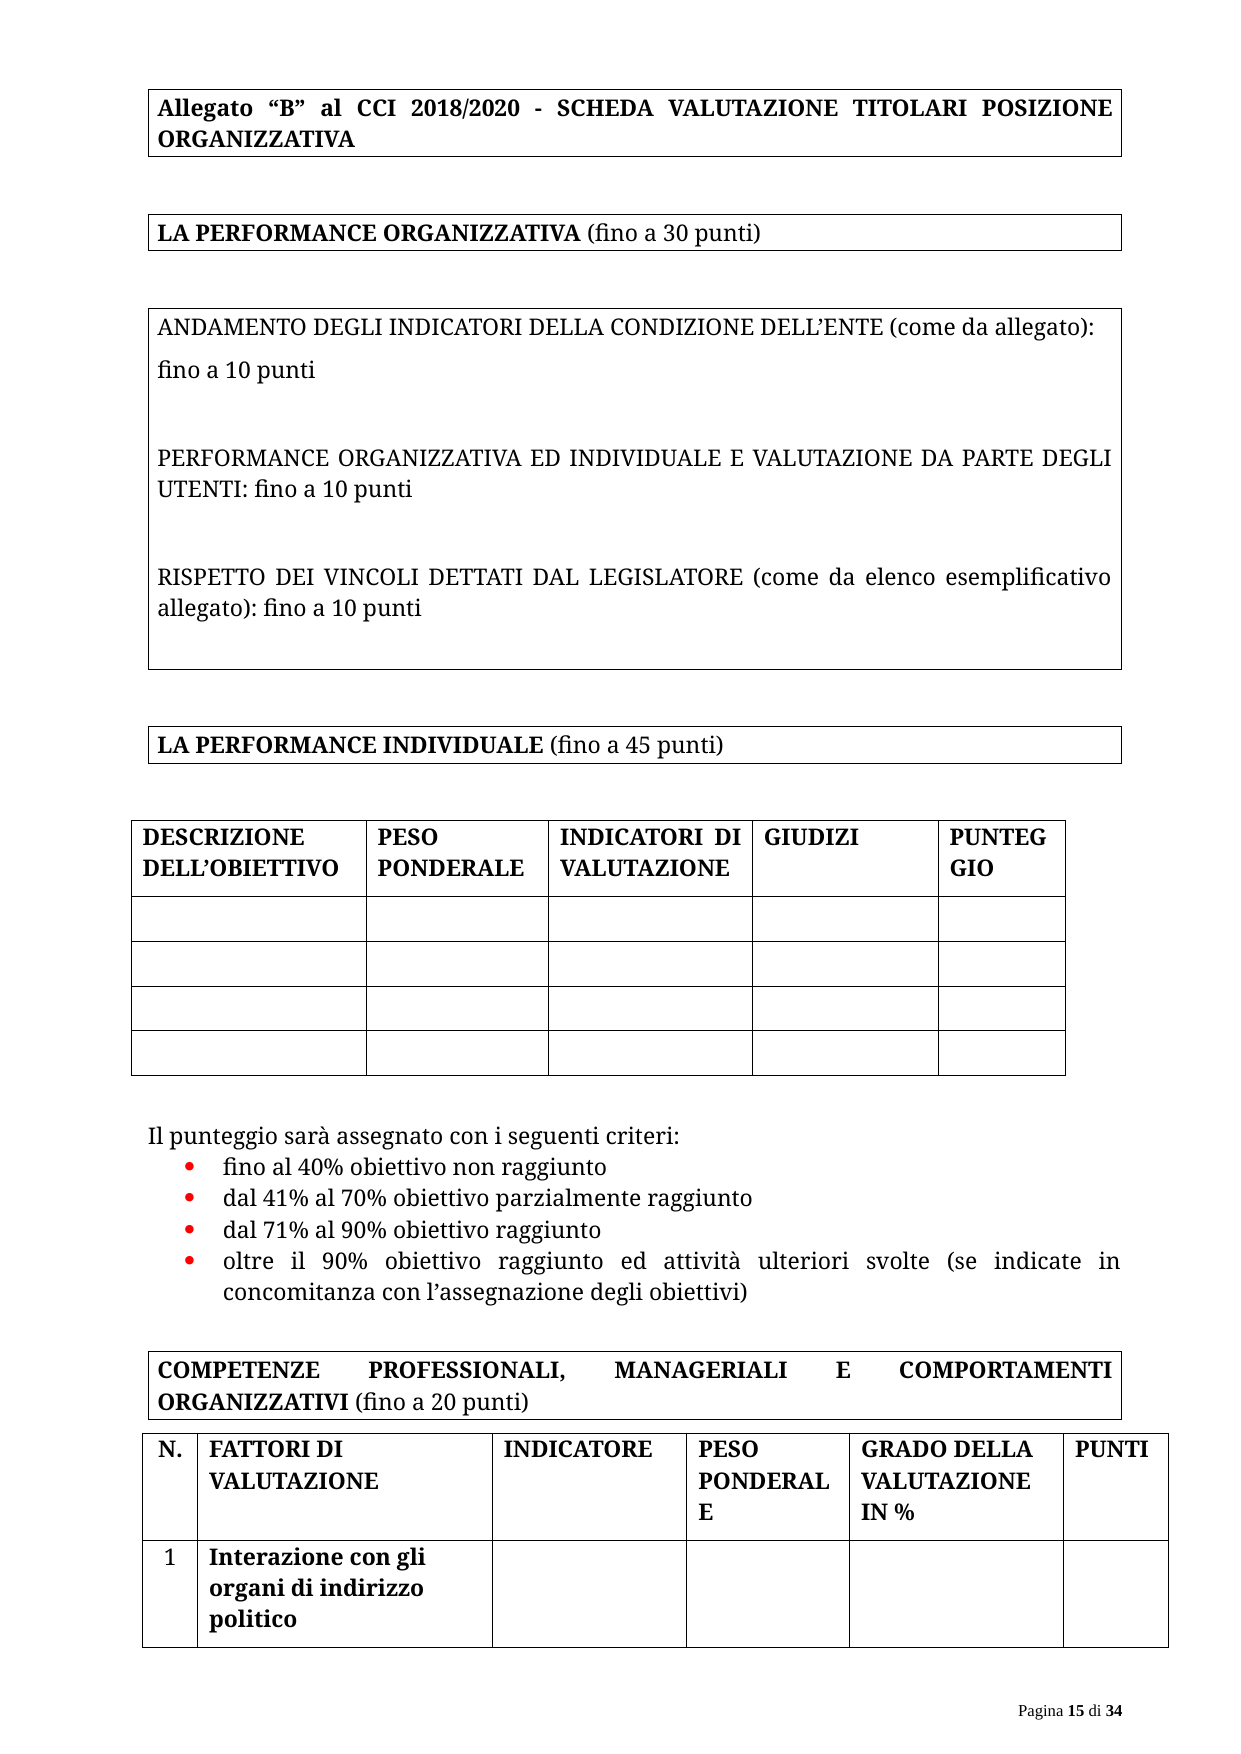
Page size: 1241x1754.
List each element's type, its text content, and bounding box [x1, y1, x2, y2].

text COMPETENZE PROFESSIONALI, MANAGERIALI E COMPORTAMENTI ORGANIZZATIVI (fino a 20 punti) [149, 1352, 1121, 1419]
table_cell [367, 987, 548, 1030]
table_header FATTORI DI VALUTAZIONE [198, 1434, 492, 1540]
table_header GRADO DELLA VALUTAZIONE IN % [850, 1434, 1063, 1540]
table_cell [367, 942, 548, 986]
text RISPETTO DEI VINCOLI DETTATI DAL LEGISLATORE (come da elenco esemplificativo allegato): fino a 10 punti [149, 557, 1121, 623]
table_cell [549, 1031, 752, 1075]
table_cell [939, 942, 1065, 986]
table_cell [132, 987, 366, 1030]
table_header GIUDIZI [753, 821, 938, 896]
table_cell [939, 987, 1065, 1030]
table_cell [367, 1031, 548, 1075]
table_header PUNTI [1064, 1434, 1168, 1540]
table_cell [939, 897, 1065, 941]
table_cell [939, 1031, 1065, 1075]
text Il punteggio sarà assegnato con i seguenti criteri: [148, 1120, 1122, 1151]
table_cell 1 [143, 1541, 197, 1647]
list oltre il 90% obiettivo raggiunto ed attività ulteriori svolte (se indicate in concomitanza con l’assegnazione degli obiettivi) [185, 1245, 1122, 1307]
table_cell [850, 1541, 1063, 1647]
table_header INDICATORE [493, 1434, 686, 1540]
list dal 41% al 70% obiettivo parzialmente raggiunto [185, 1182, 1122, 1214]
table_cell [753, 987, 938, 1030]
table_header PESO PONDERALE [367, 821, 548, 896]
list fino al 40% obiettivo non raggiunto [185, 1151, 1122, 1182]
text fino a 10 punti [149, 351, 1121, 386]
table_header PESO PONDERALE [687, 1434, 849, 1540]
table_cell [753, 1031, 938, 1075]
list dal 71% al 90% obiettivo raggiunto [185, 1214, 1122, 1245]
table_cell [132, 897, 366, 941]
table_cell [132, 942, 366, 986]
table_header PUNTEGGIO [939, 821, 1065, 896]
table_cell [753, 942, 938, 986]
table_cell [549, 942, 752, 986]
table_cell [549, 987, 752, 1030]
text LA PERFORMANCE ORGANIZZATIVA (fino a 30 punti) [149, 215, 1121, 250]
text Allegato “B” al CCI 2018/2020 - SCHEDA VALUTAZIONE TITOLARI POSIZIONE ORGANIZZATIVA [149, 90, 1121, 156]
table_cell [687, 1541, 849, 1647]
table_cell Interazione con gli organi di indirizzo politico [198, 1541, 492, 1647]
table_cell [132, 1031, 366, 1075]
text ANDAMENTO DEGLI INDICATORI DELLA CONDIZIONE DELL’ENTE (come da allegato): [149, 309, 1121, 342]
table_header N. [143, 1434, 197, 1540]
table_cell [493, 1541, 686, 1647]
table_cell [549, 897, 752, 941]
table_header INDICATORI DI VALUTAZIONE [549, 821, 752, 896]
text LA PERFORMANCE INDIVIDUALE (fino a 45 punti) [149, 727, 1121, 763]
table_cell [753, 897, 938, 941]
table_cell [367, 897, 548, 941]
table_header DESCRIZIONE DELL’OBIETTIVO [132, 821, 366, 896]
table_cell [1064, 1541, 1168, 1647]
text PERFORMANCE ORGANIZZATIVA ED INDIVIDUALE E VALUTAZIONE DA PARTE DEGLI UTENTI: fino a 10 punti [149, 439, 1121, 504]
